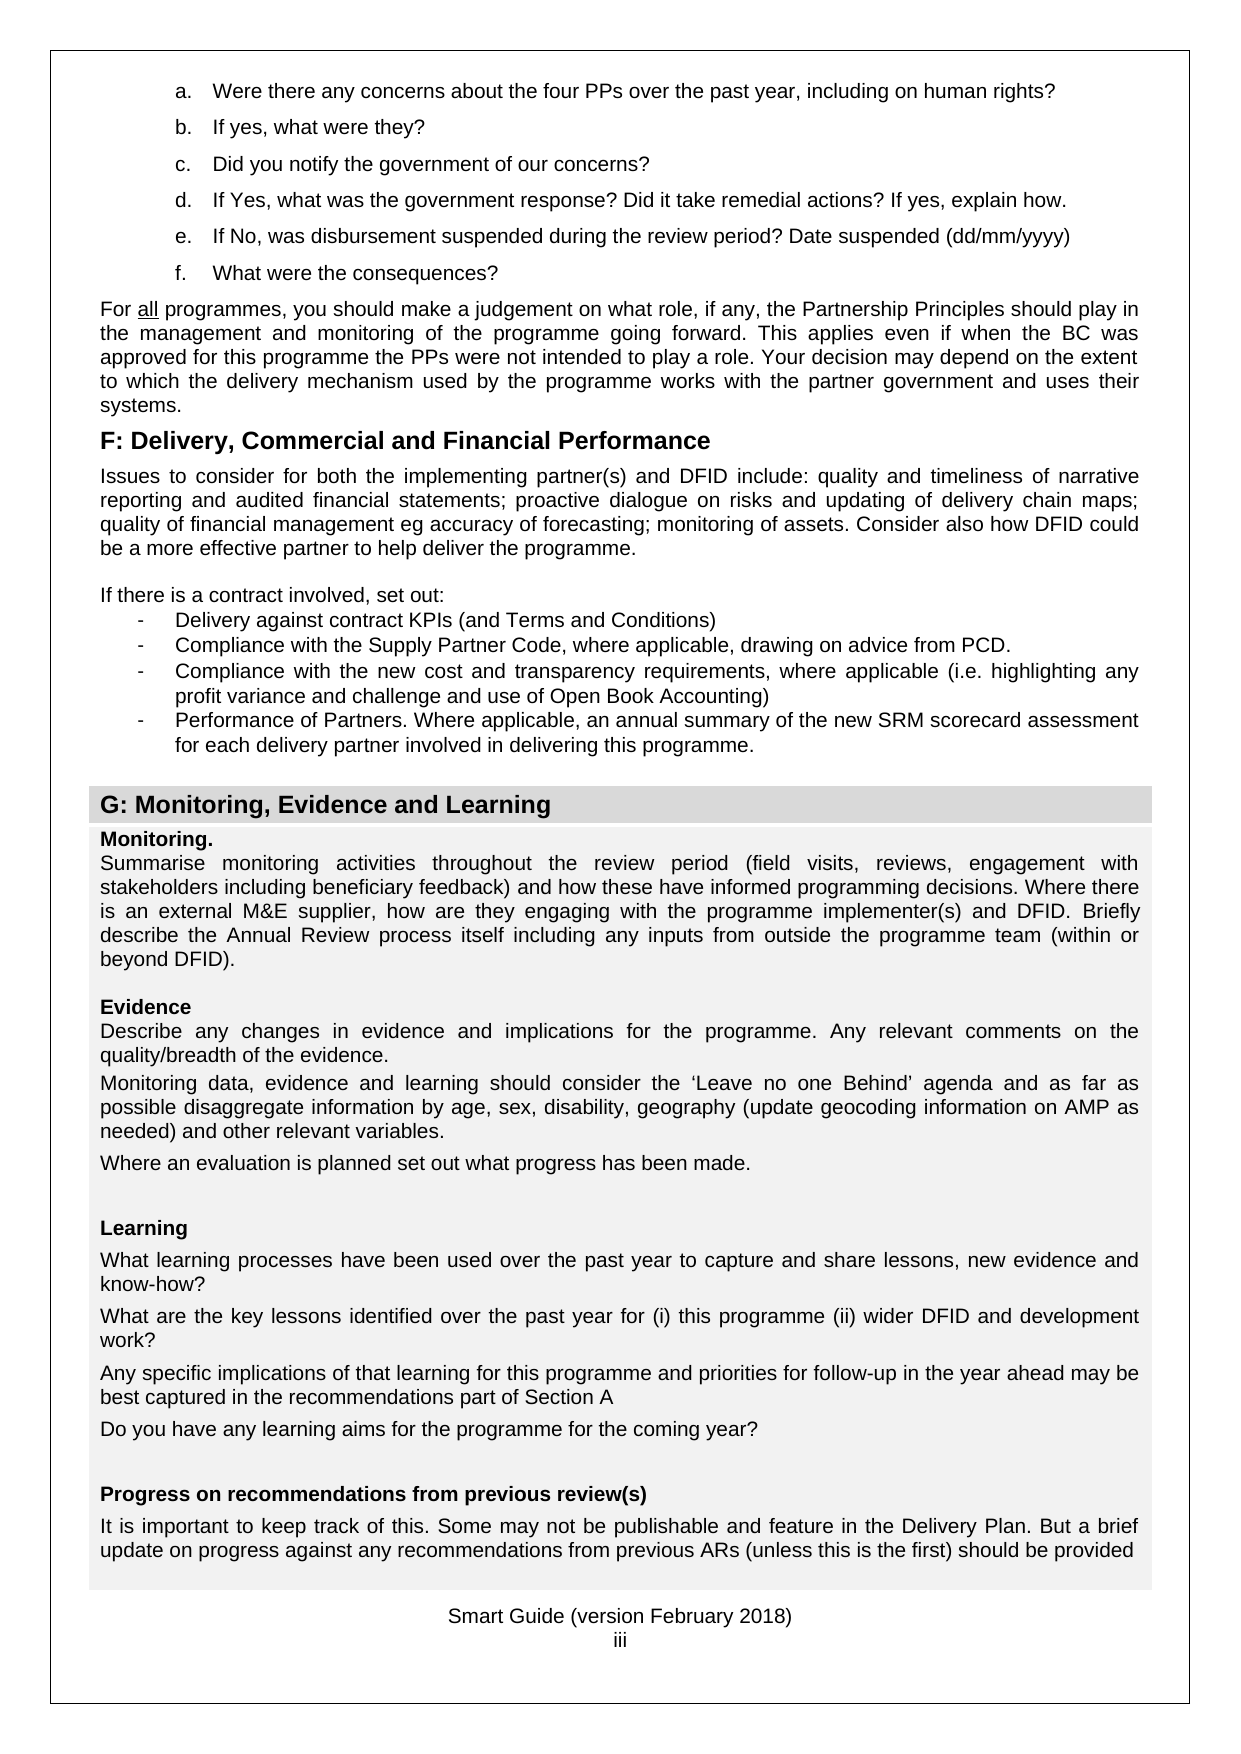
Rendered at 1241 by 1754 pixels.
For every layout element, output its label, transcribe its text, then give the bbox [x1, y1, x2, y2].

table_cell G: Monitoring, Evidence and Learning [89, 786, 1152, 823]
table_cell Issues to consider for both the implementing partner(s) and DFID include: quality and timeliness of narrative reporting and audited financial statements; proactive dialogue on risks and updating of delivery chain maps; quality of financial management eg accuracy of forecasting; monitoring of assets. Consider also how DFID could be a more effective partner to help deliver the programme. If there is a contract involved, set out: Delivery against contract KPIs (and Terms and Conditions) Compliance with the Supply Partner Code, where applicable, drawing on advice from PCD. Compliance with the new cost and transparency requirements, where applicable (i.e. highlighting any profit variance and challenge and use of Open Book Accounting) Performance of Partners. Where applicable, an annual summary of the new SRM scorecard assessment for each delivery partner involved in delivering this programme. [89, 464, 1152, 781]
table_cell Provide an overview of the programme’s risk (noting the rating from page 1) and mitigation Note the overall risk rating now as captured in AMP and on p1. Flag any changes to the overall risk environment/ context and how they impact on the programme, along with key risks that affect the successful delivery of the expected results. Use DFID’s standard risk terminology where possible eg categories of risk and risk appetite. Are there any different or new mitigating actions that will be required to address these risks and whether the existing mitigating actions are directly addressing the identifiable risks? Remember to take account of any relevant recommendations from Due Diligence Assessments on implementing partners. Some relevant information may not be suitable for publication but ensure the risk register on AMP and Delivery Plan are updated as necessary following this review Update on Partnership Principles. For programmes for where it has been decided (when the programme was approved or at the last Annual Review) to use the PPs for management and monitoring, provide details on: Were there any concerns about the four PPs over the past year, including on human rights? If yes, what were they? Did you notify the government of our concerns? If Yes, what was the government response? Did it take remedial actions? If yes, explain how. If No, was disbursement suspended during the review period? Date suspended (dd/mm/yyyy) What were the consequences? For all programmes, you should make a judgement on what role, if any, the Partnership Principles should play in the management and monitoring of the programme going forward. This applies even if when the BC was approved for this programme the PPs were not intended to play a role. Your decision may depend on the extent to which the delivery mechanism used by the programme works with the partner government and uses their systems. [89, 79, 1152, 417]
table_cell Monitoring. Summarise monitoring activities throughout the review period (field visits, reviews, engagement with stakeholders including beneficiary feedback) and how these have informed programming decisions. Where there is an external M&E supplier, how are they engaging with the programme implementer(s) and DFID. Briefly describe the Annual Review process itself including any inputs from outside the programme team (within or beyond DFID). Evidence Describe any changes in evidence and implications for the programme. Any relevant comments on the quality/breadth of the evidence. Monitoring data, evidence and learning should consider the ‘Leave no one Behind’ agenda and as far as possible disaggregate information by age, sex, disability, geography (update geocoding information on AMP as needed) and other relevant variables. Where an evaluation is planned set out what progress has been made. Learning What learning processes have been used over the past year to capture and share lessons, new evidence and know-how? What are the key lessons identified over the past year for (i) this programme (ii) wider DFID and development work? Any specific implications of that learning for this programme and priorities for follow-up in the year ahead may be best captured in the recommendations part of Section A Do you have any learning aims for the programme for the coming year? Progress on recommendations from previous review(s) It is important to keep track of this. Some may not be publishable and feature in the Delivery Plan. But a brief update on progress against any recommendations from previous ARs (unless this is the first) should be provided [89, 827, 1152, 1590]
table_cell F: Delivery, Commercial and Financial Performance [89, 422, 1152, 459]
